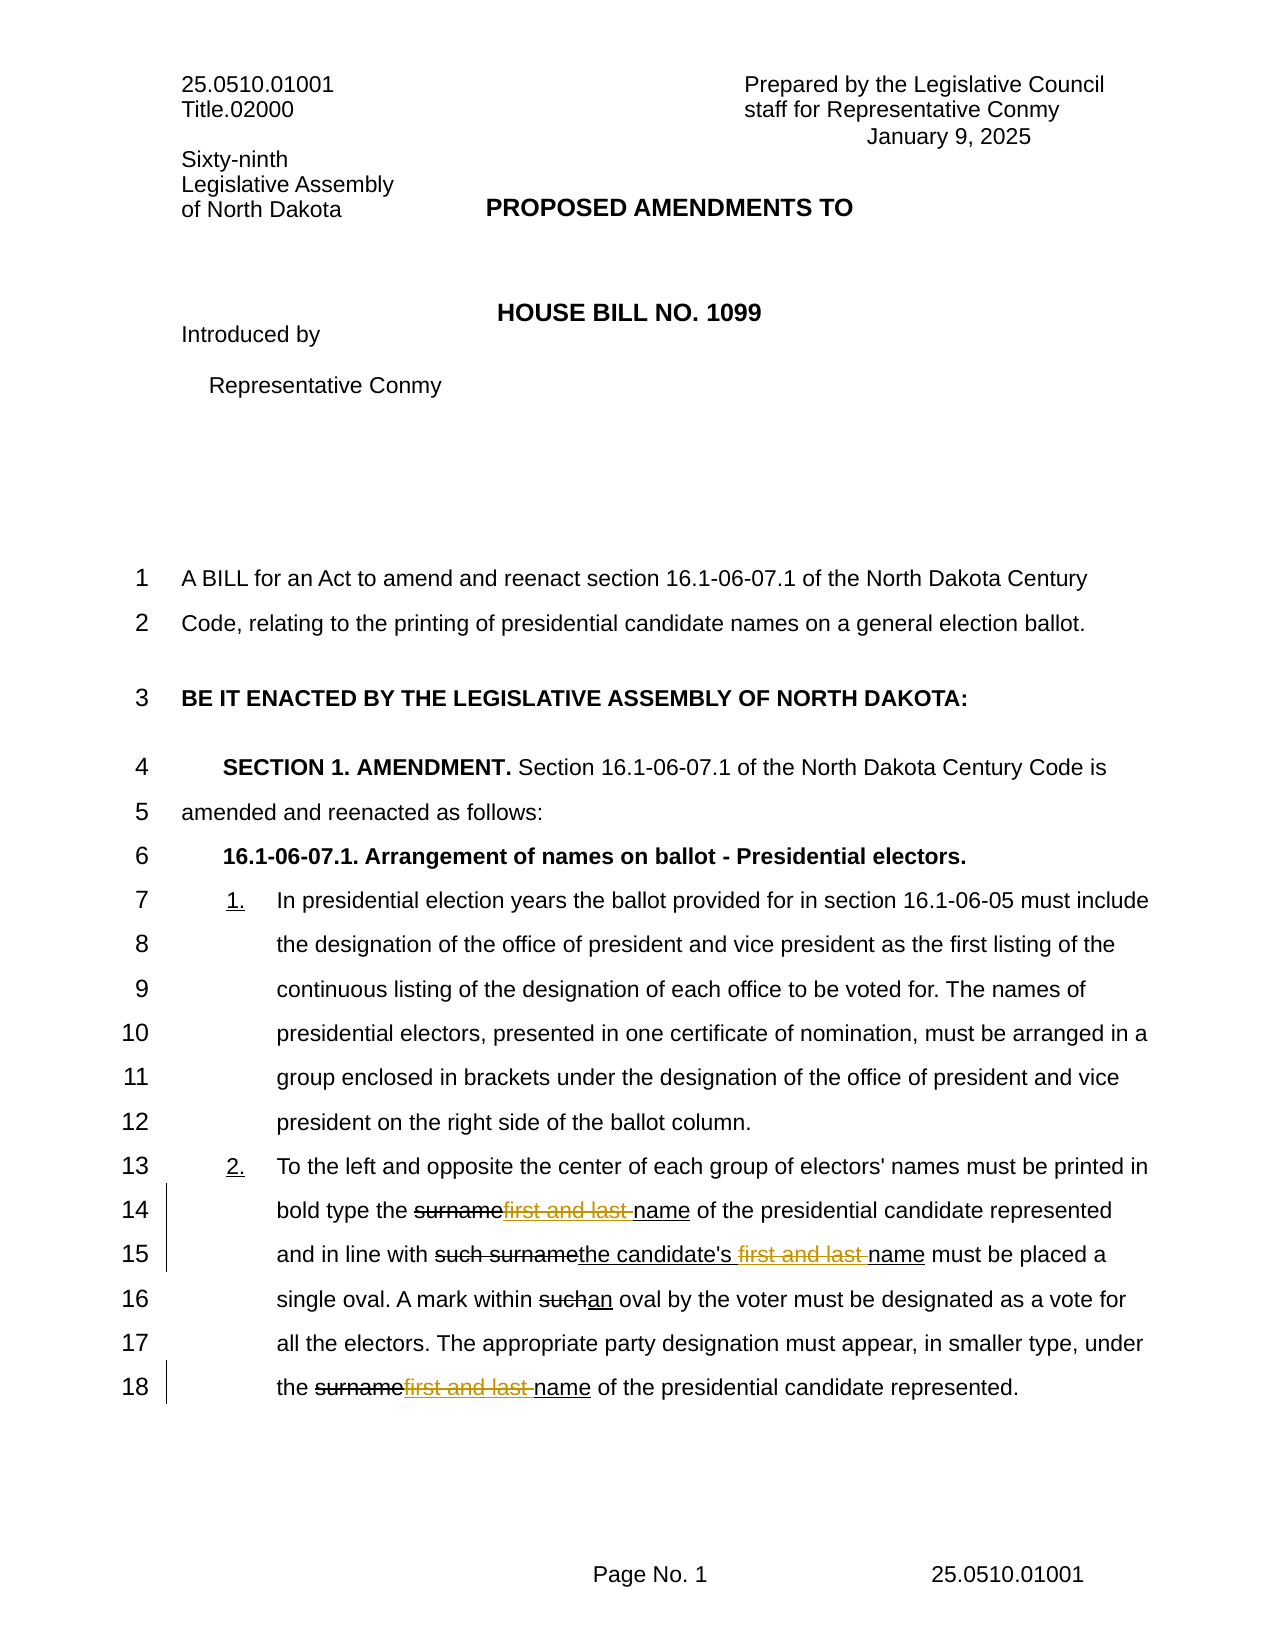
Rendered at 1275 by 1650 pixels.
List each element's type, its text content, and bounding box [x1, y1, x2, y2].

text 2. To the left and opposite the center of each group of electors' names must be printed in bold type the surnamename of the presidential candidate represented and in line with such surnamethe candidate's name must be placed a single oval. A mark within suchan oval by the voter must be designated as a vote for all the electors. The appropriate party designation must appear, in smaller type, under the surnamename of the presidential candidate represented. [181, 1139, 1154, 1404]
text SECTION 1. AMENDMENT. Section 16.1‑06‑07.1 of the North Dakota Century Code is amended and reenacted as follows: [181, 740, 1154, 829]
title House BILL NO. 1099 [490, 297, 762, 326]
title A BILL for an Act to amend and reenact section 16.1‑06‑07.1 of the North Dakota Century Code, relating to the printing of presidential candidate names on a general election ballot. [181, 551, 1154, 640]
table_cell Sixty-ninth [181, 123, 744, 173]
text Introduced by [181, 323, 1154, 348]
subtitle 16.1‑06‑07.1. Arrangement of names on ballot ‑ Presidential electors. [181, 829, 1154, 873]
text Legislative Assembly [181, 173, 1154, 198]
title PROPOSED AMENDMENTS TO [486, 192, 872, 221]
table_header Prepared by the Legislative Council staff for Representative Conmy [744, 73, 1153, 123]
text of North Dakota [181, 198, 1154, 223]
table_cell January 9, 2025 [744, 123, 1153, 173]
table_header 25.0510.01001 Title.02000 [181, 73, 744, 123]
text Representative Conmy [208, 375, 1154, 398]
text 1. In presidential election years the ballot provided for in section 16.1‑06‑05 must include the designation of the office of president and vice president as the first listing of the continuous listing of the designation of each office to be voted for. The names of presidential electors, presented in one certificate of nomination, must be arranged in a group enclosed in brackets under the designation of the office of president and vice president on the right side of the ballot column. [181, 873, 1154, 1139]
text BE IT ENACTED BY THE LEGISLATIVE ASSEMBLY OF NORTH DAKOTA: [181, 671, 1154, 715]
